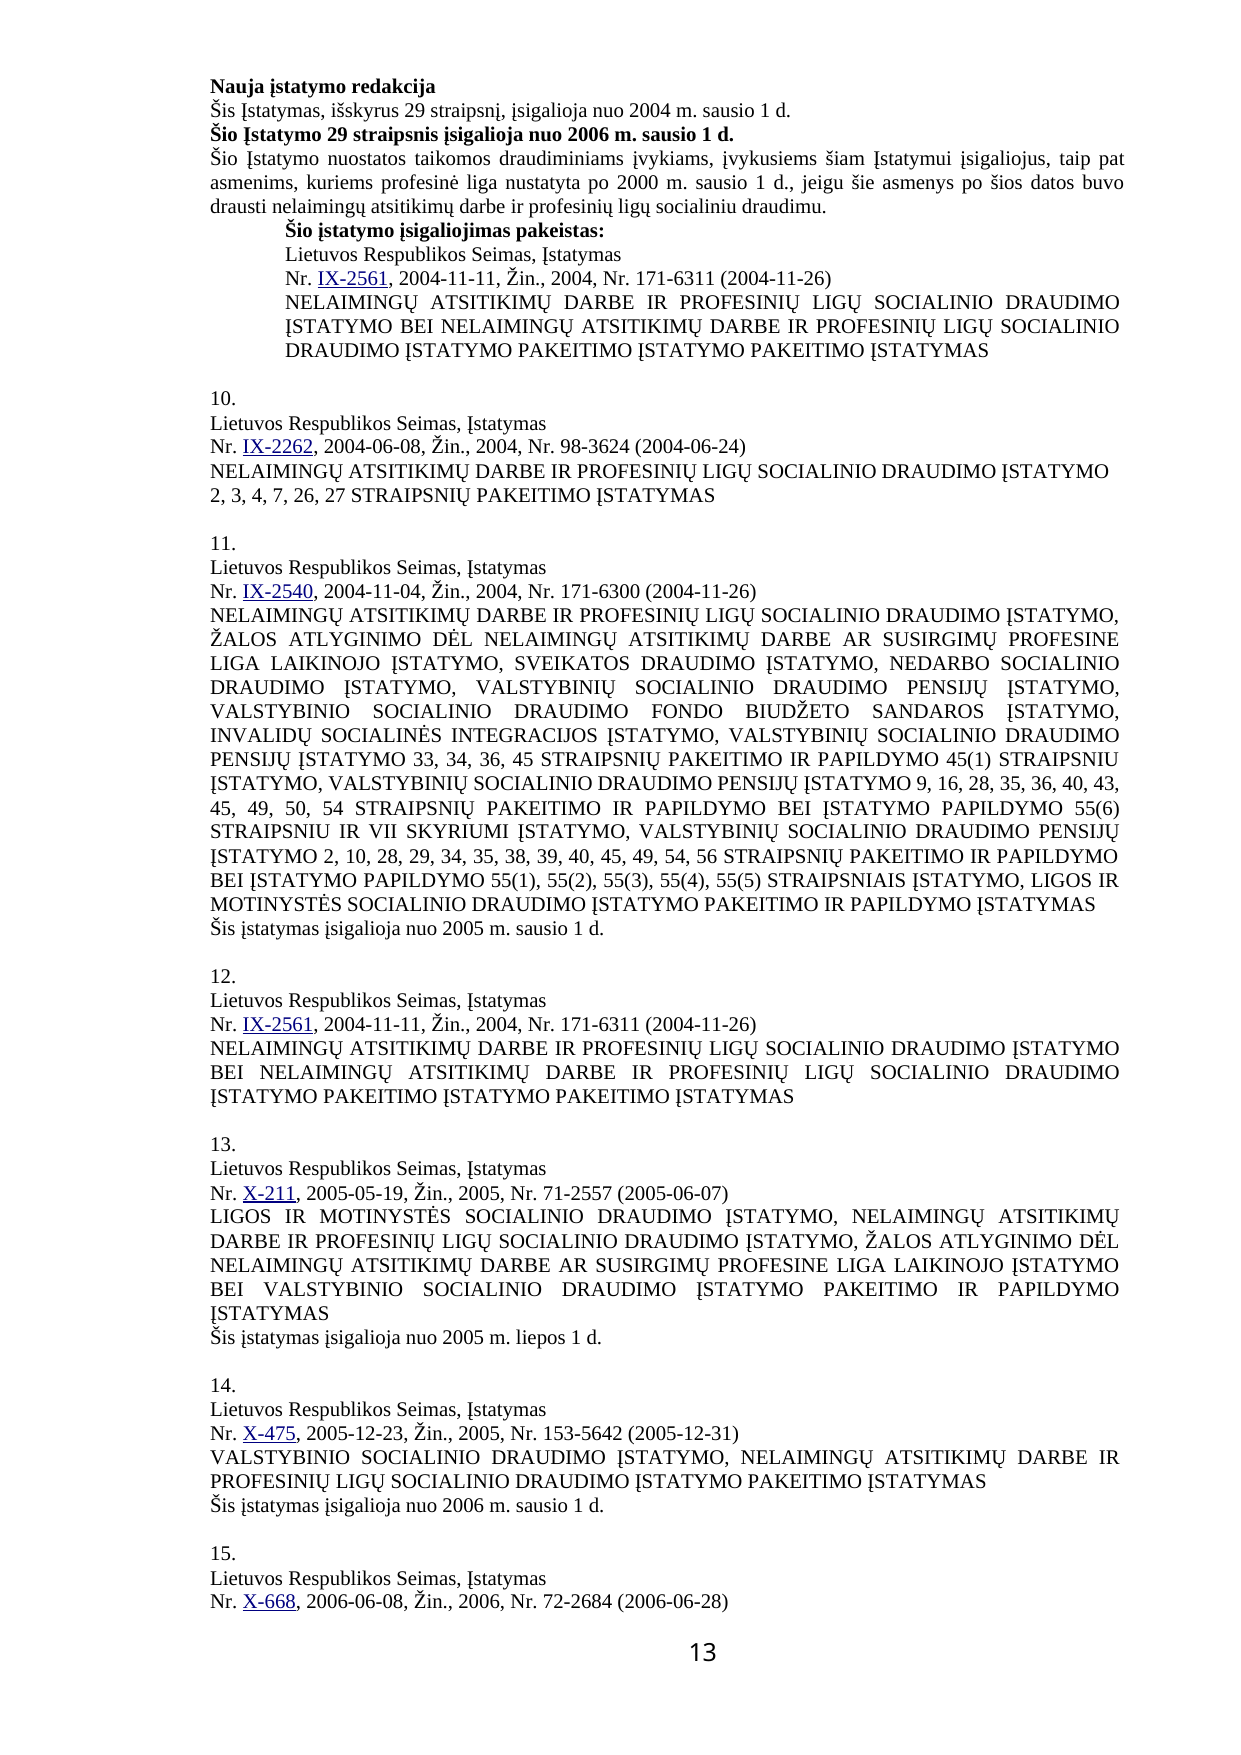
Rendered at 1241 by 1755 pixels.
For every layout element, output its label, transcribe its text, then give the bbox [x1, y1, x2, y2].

text Lietuvos Respublikos Seimas, Įstatymas [210, 242, 1120, 266]
text VALSTYBINIO SOCIALINIO DRAUDIMO ĮSTATYMO, NELAIMINGŲ ATSITIKIMŲ DARBE IR PROFESINIŲ LIGŲ SOCIALINIO DRAUDIMO ĮSTATYMO PAKEITIMO ĮSTATYMAS [210, 1445, 1120, 1493]
text NELAIMINGŲ ATSITIKIMŲ DARBE IR PROFESINIŲ LIGŲ SOCIALINIO DRAUDIMO ĮSTATYMO BEI NELAIMINGŲ ATSITIKIMŲ DARBE IR PROFESINIŲ LIGŲ SOCIALINIO DRAUDIMO ĮSTATYMO PAKEITIMO ĮSTATYMO PAKEITIMO ĮSTATYMAS [285, 290, 1120, 362]
text NELAIMINGŲ ATSITIKIMŲ DARBE IR PROFESINIŲ LIGŲ SOCIALINIO DRAUDIMO ĮSTATYMO BEI NELAIMINGŲ ATSITIKIMŲ DARBE IR PROFESINIŲ LIGŲ SOCIALINIO DRAUDIMO ĮSTATYMO PAKEITIMO ĮSTATYMO PAKEITIMO ĮSTATYMAS [210, 1036, 1120, 1108]
text LIGOS IR MOTINYSTĖS SOCIALINIO DRAUDIMO ĮSTATYMO, NELAIMINGŲ ATSITIKIMŲ DARBE IR PROFESINIŲ LIGŲ SOCIALINIO DRAUDIMO ĮSTATYMO, ŽALOS ATLYGINIMO DĖL NELAIMINGŲ ATSITIKIMŲ DARBE AR SUSIRGIMŲ PROFESINE LIGA LAIKINOJO ĮSTATYMO BEI VALSTYBINIO SOCIALINIO DRAUDIMO ĮSTATYMO PAKEITIMO IR PAPILDYMO ĮSTATYMAS [210, 1204, 1120, 1325]
text 11. [210, 531, 1120, 555]
text Šis įstatymas įsigalioja nuo 2005 m. sausio 1 d. [210, 916, 1120, 940]
text Nr. X-668, 2006-06-08, Žin., 2006, Nr. 72-2684 (2006-06-28) [210, 1589, 1120, 1613]
text 12. [210, 964, 1120, 988]
text Šis įstatymas įsigalioja nuo 2006 m. sausio 1 d. [210, 1493, 1120, 1517]
text Lietuvos Respublikos Seimas, Įstatymas [210, 1565, 1120, 1589]
text Šio Įstatymo nuostatos taikomos draudiminiams įvykiams, įvykusiems šiam Įstatymui įsigaliojus, taip pat asmenims, kuriems profesinė liga nustatyta po 2000 m. sausio 1 d., jeigu šie asmenys po šios datos buvo drausti nelaimingų atsitikimų darbe ir profesinių ligų socialiniu draudimu. [210, 146, 1126, 218]
text Lietuvos Respublikos Seimas, Įstatymas [210, 555, 1120, 579]
text Šio įstatymo įsigaliojimas pakeistas: [210, 218, 1120, 242]
text 14. [210, 1373, 1120, 1397]
text Šis Įstatymas, išskyrus 29 straipsnį, įsigalioja nuo 2004 m. sausio 1 d. [210, 98, 1120, 122]
text Nr. X-475, 2005-12-23, Žin., 2005, Nr. 153-5642 (2005-12-31) [210, 1421, 1120, 1445]
text Lietuvos Respublikos Seimas, Įstatymas [210, 988, 1120, 1012]
text Lietuvos Respublikos Seimas, Įstatymas [210, 1156, 1120, 1180]
text Šio Įstatymo 29 straipsnis įsigalioja nuo 2006 m. sausio 1 d. [210, 122, 1120, 146]
text Nr. X-211, 2005-05-19, Žin., 2005, Nr. 71-2557 (2005-06-07) [210, 1180, 1120, 1204]
text Nr. IX-2561, 2004-11-11, Žin., 2004, Nr. 171-6311 (2004-11-26) [210, 1012, 1120, 1036]
text 10. [210, 386, 1120, 410]
text Nr. IX-2561, 2004-11-11, Žin., 2004, Nr. 171-6311 (2004-11-26) [210, 266, 1120, 290]
text NELAIMINGŲ ATSITIKIMŲ DARBE IR PROFESINIŲ LIGŲ SOCIALINIO DRAUDIMO ĮSTATYMO, ŽALOS ATLYGINIMO DĖL NELAIMINGŲ ATSITIKIMŲ DARBE AR SUSIRGIMŲ PROFESINE LIGA LAIKINOJO ĮSTATYMO, SVEIKATOS DRAUDIMO ĮSTATYMO, NEDARBO SOCIALINIO DRAUDIMO ĮSTATYMO, VALSTYBINIŲ SOCIALINIO DRAUDIMO PENSIJŲ ĮSTATYMO, VALSTYBINIO SOCIALINIO DRAUDIMO FONDO BIUDŽETO SANDAROS ĮSTATYMO, INVALIDŲ SOCIALINĖS INTEGRACIJOS ĮSTATYMO, VALSTYBINIŲ SOCIALINIO DRAUDIMO PENSIJŲ ĮSTATYMO 33, 34, 36, 45 STRAIPSNIŲ PAKEITIMO IR PAPILDYMO 45(1) STRAIPSNIU ĮSTATYMO, VALSTYBINIŲ SOCIALINIO DRAUDIMO PENSIJŲ ĮSTATYMO 9, 16, 28, 35, 36, 40, 43, 45, 49, 50, 54 STRAIPSNIŲ PAKEITIMO IR PAPILDYMO BEI ĮSTATYMO PAPILDYMO 55(6) STRAIPSNIU IR VII SKYRIUMI ĮSTATYMO, VALSTYBINIŲ SOCIALINIO DRAUDIMO PENSIJŲ ĮSTATYMO 2, 10, 28, 29, 34, 35, 38, 39, 40, 45, 49, 54, 56 STRAIPSNIŲ PAKEITIMO IR PAPILDYMO BEI ĮSTATYMO PAPILDYMO 55(1), 55(2), 55(3), 55(4), 55(5) STRAIPSNIAIS ĮSTATYMO, LIGOS IR MOTINYSTĖS SOCIALINIO DRAUDIMO ĮSTATYMO PAKEITIMO IR PAPILDYMO ĮSTATYMAS [210, 603, 1120, 916]
text 15. [210, 1541, 1120, 1565]
text Nauja įstatymo redakcija [210, 73, 1120, 98]
text Nr. IX-2540, 2004-11-04, Žin., 2004, Nr. 171-6300 (2004-11-26) [210, 579, 1120, 603]
text NELAIMINGŲ ATSITIKIMŲ DARBE IR PROFESINIŲ LIGŲ SOCIALINIO DRAUDIMO ĮSTATYMO 2, 3, 4, 7, 26, 27 STRAIPSNIŲ PAKEITIMO ĮSTATYMAS [210, 458, 1120, 507]
text 13. [210, 1132, 1120, 1156]
text Nr. IX-2262, 2004-06-08, Žin., 2004, Nr. 98-3624 (2004-06-24) [210, 434, 1120, 458]
text Lietuvos Respublikos Seimas, Įstatymas [210, 410, 1120, 434]
text Šis įstatymas įsigalioja nuo 2005 m. liepos 1 d. [210, 1325, 1120, 1349]
text Lietuvos Respublikos Seimas, Įstatymas [210, 1397, 1120, 1421]
